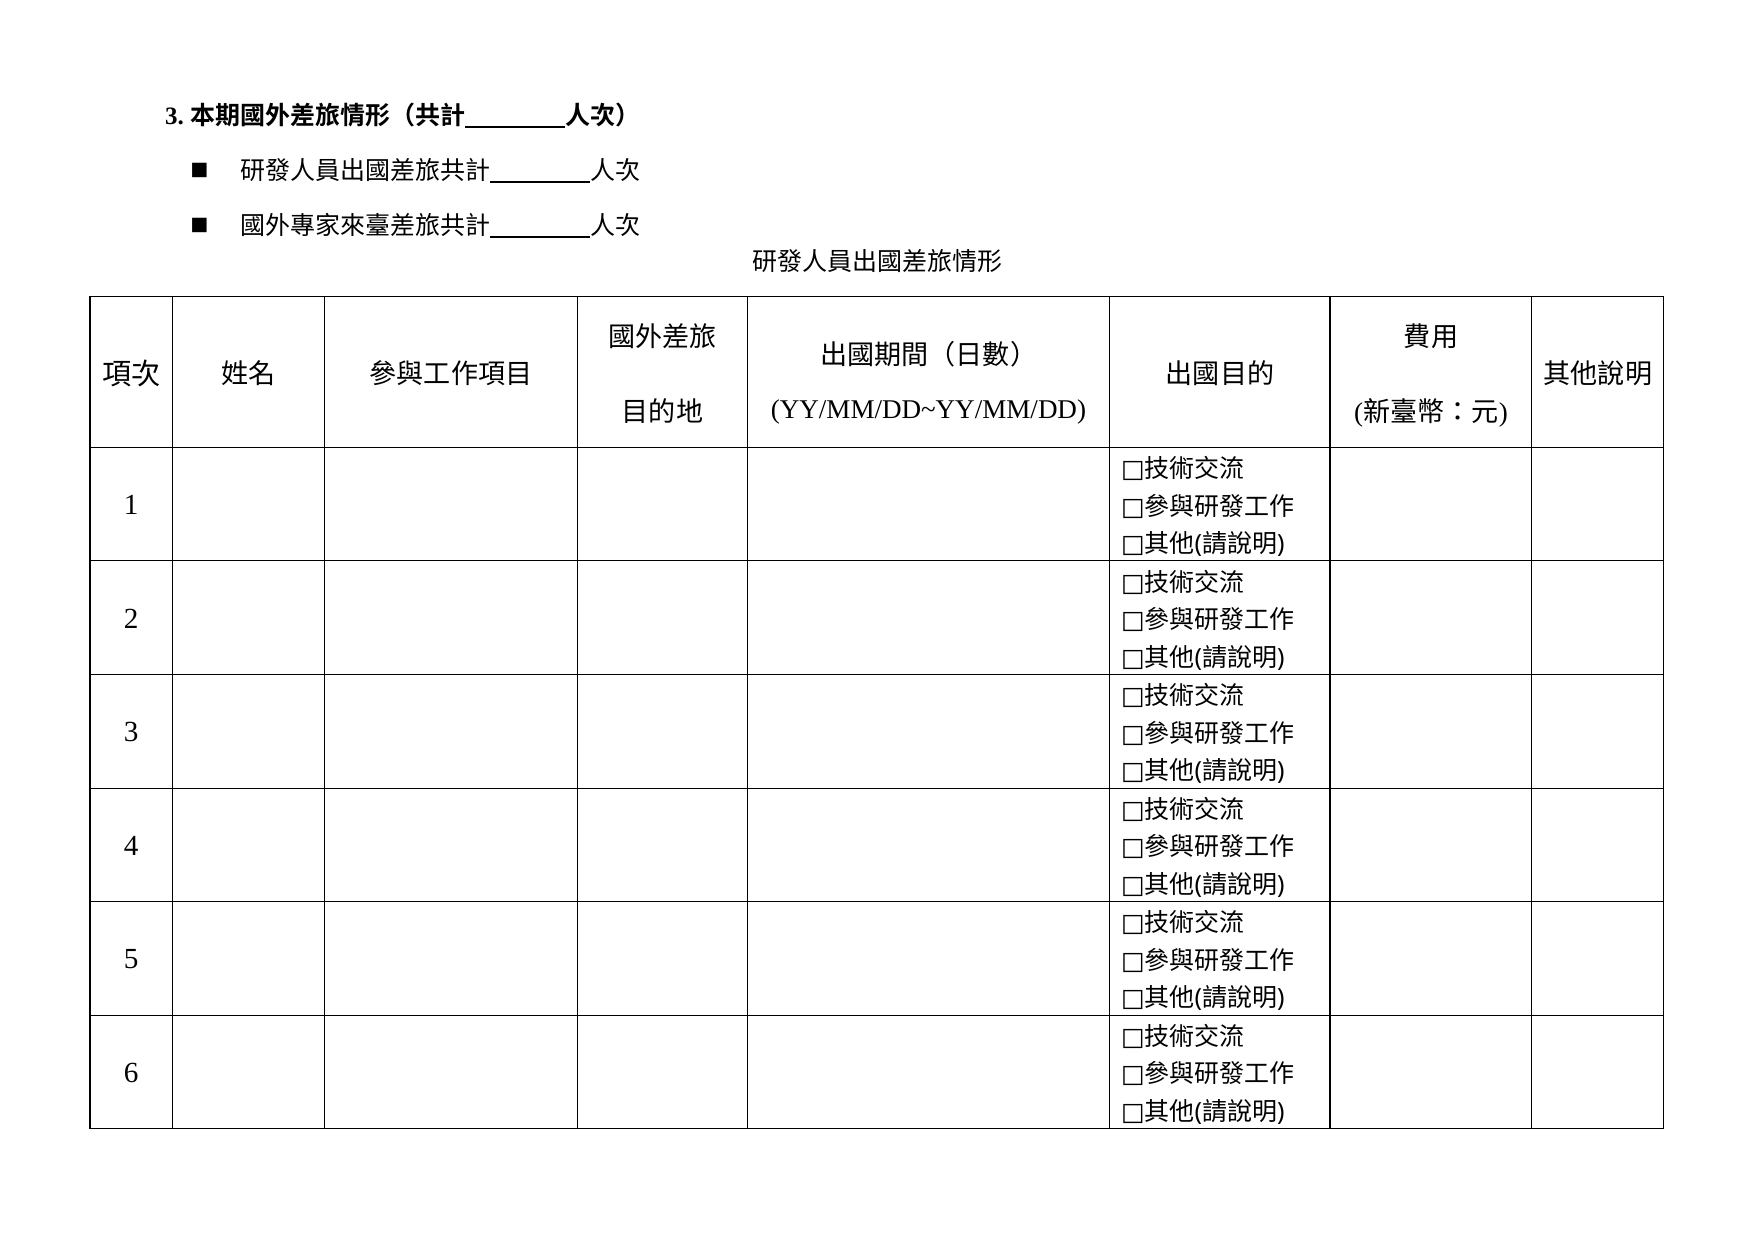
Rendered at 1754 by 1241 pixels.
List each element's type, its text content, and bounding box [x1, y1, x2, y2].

table_cell □技術交流 □參與研發工作 □其他(請說明) [1110, 561, 1329, 674]
table_cell □技術交流 □參與研發工作 □其他(請說明) [1110, 902, 1329, 1014]
table_cell [173, 561, 324, 674]
list 研發人員出國差旅共計 人次 [190, 150, 1664, 186]
table_cell [173, 675, 324, 787]
table_cell [578, 1016, 747, 1128]
table_cell □技術交流 □參與研發工作 □其他(請說明) [1110, 1016, 1329, 1128]
table_header 參與工作項目 [325, 297, 577, 447]
table_cell [578, 448, 747, 560]
table_cell [1331, 561, 1531, 674]
table_cell [578, 675, 747, 787]
table_cell [748, 448, 1109, 560]
table_cell [325, 789, 577, 901]
table_cell [173, 902, 324, 1014]
table_cell [325, 675, 577, 787]
table_cell [1331, 448, 1531, 560]
table_cell [1532, 1016, 1663, 1128]
table_cell [173, 448, 324, 560]
table_cell [1532, 789, 1663, 901]
table_cell [1331, 902, 1531, 1014]
table_cell [748, 1016, 1109, 1128]
table_header 項次 [91, 297, 172, 447]
table_header 出國期間（日數） (YY/MM/DD~YY/MM/DD) [748, 297, 1109, 447]
table_cell [1532, 675, 1663, 787]
table_cell [173, 1016, 324, 1128]
table_header 出國目的 [1110, 297, 1329, 447]
table_cell 4 [91, 789, 172, 901]
table_cell [578, 561, 747, 674]
table_cell [578, 902, 747, 1014]
table_cell [325, 561, 577, 674]
table_cell [748, 789, 1109, 901]
list 國外專家來臺差旅共計 人次 [190, 205, 1664, 241]
table_cell [748, 675, 1109, 787]
table_header 其他說明 [1532, 297, 1663, 447]
table_cell [1532, 448, 1663, 560]
table_cell [325, 448, 577, 560]
table_cell [748, 902, 1109, 1014]
table_cell [325, 902, 577, 1014]
table_cell [173, 789, 324, 901]
table_cell [325, 1016, 577, 1128]
table_cell [1331, 1016, 1531, 1128]
table_cell □技術交流 □參與研發工作 □其他(請說明) [1110, 448, 1329, 560]
table_header 國外差旅 目的地 [578, 297, 747, 447]
table_cell 6 [91, 1016, 172, 1128]
table_cell 1 [91, 448, 172, 560]
table_cell [1532, 902, 1663, 1014]
table_cell 3 [91, 675, 172, 787]
table_cell [1331, 675, 1531, 787]
table_cell □技術交流 □參與研發工作 □其他(請說明) [1110, 675, 1329, 787]
table_cell 2 [91, 561, 172, 674]
text 研發人員出國差旅情形 [90, 241, 1664, 278]
table_header 姓名 [173, 297, 324, 447]
table_cell 5 [91, 902, 172, 1014]
table_cell [1331, 789, 1531, 901]
table_cell □技術交流 □參與研發工作 □其他(請說明) [1110, 789, 1329, 901]
table_cell [1532, 561, 1663, 674]
table_cell [748, 561, 1109, 674]
table_header 費用 (新臺幣：元) [1331, 297, 1531, 447]
text 3. 本期國外差旅情形（共計 人次） [165, 95, 1664, 131]
table_cell [578, 789, 747, 901]
